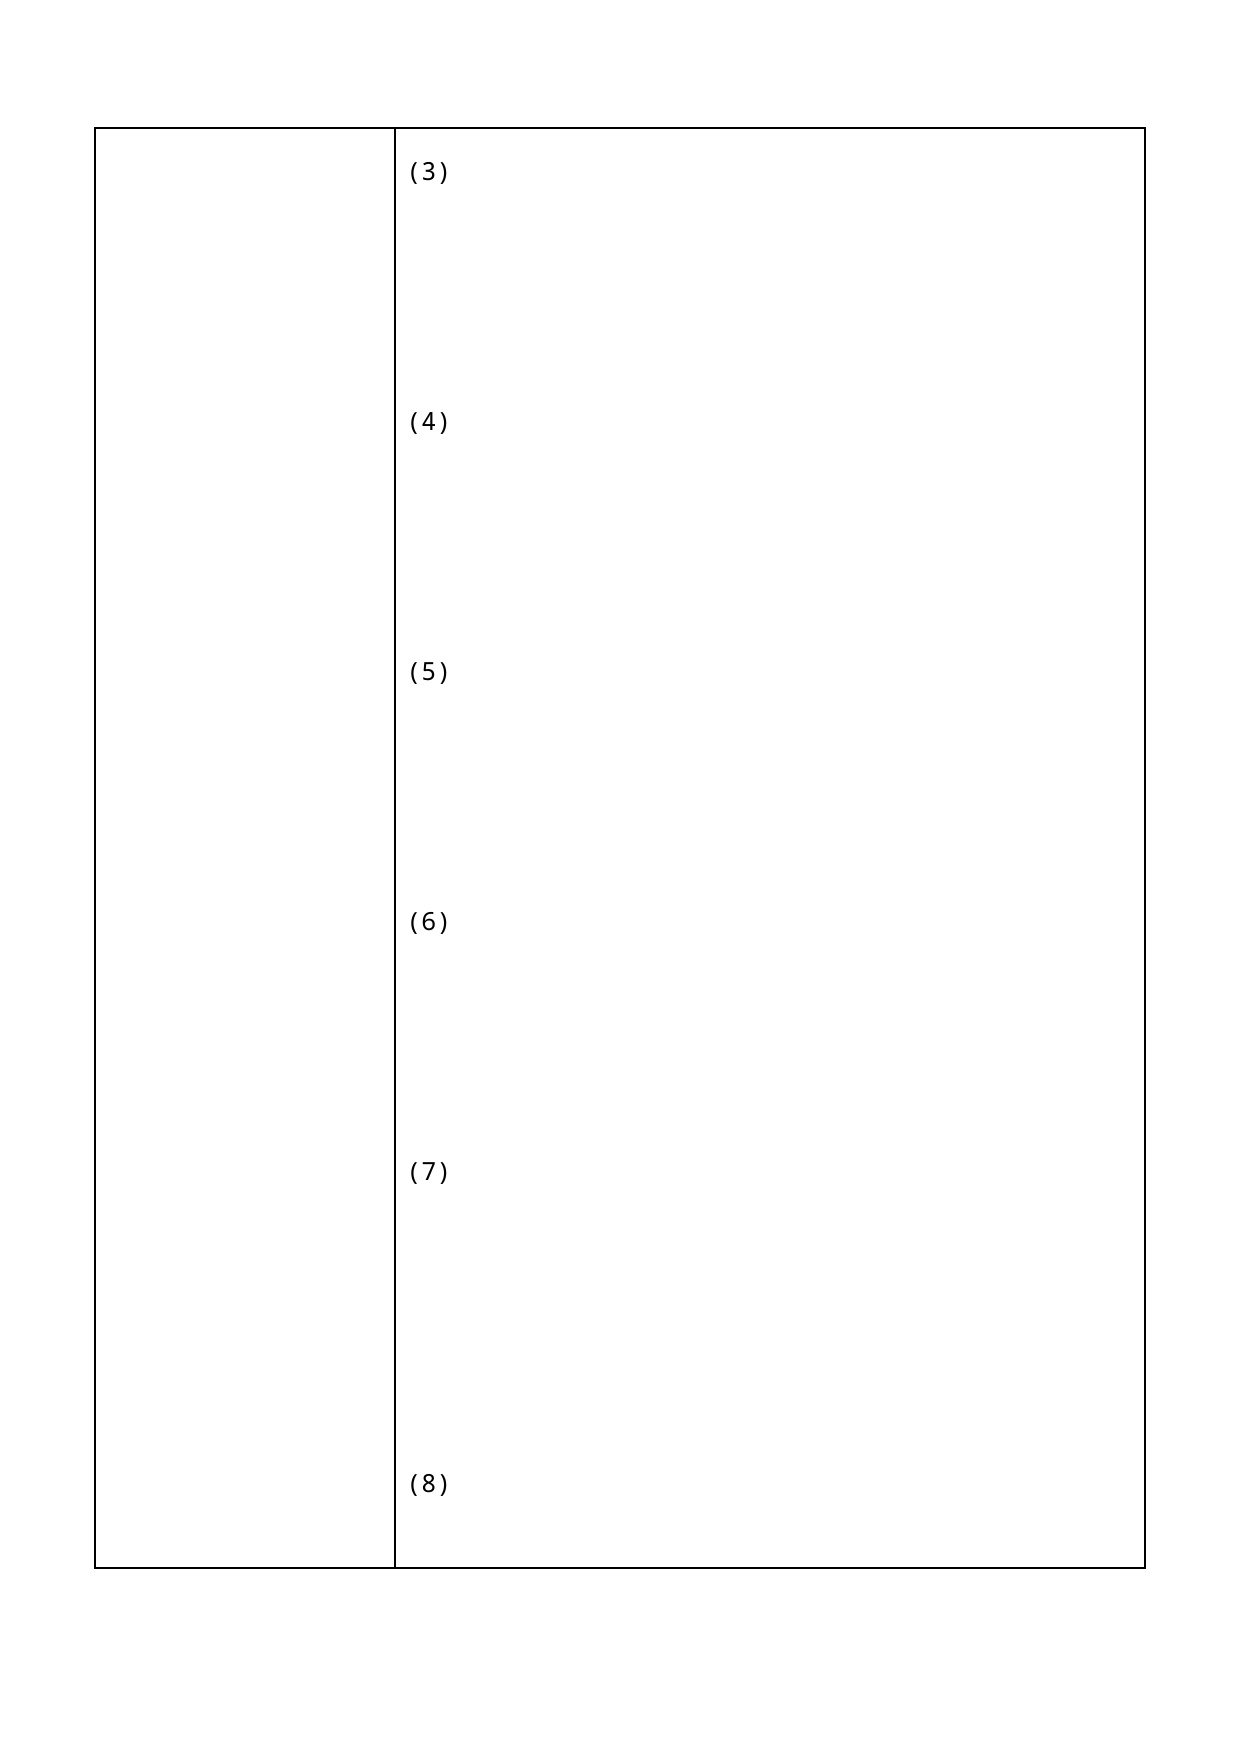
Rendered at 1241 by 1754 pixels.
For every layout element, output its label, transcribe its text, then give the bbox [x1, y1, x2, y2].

table_cell (3) (4) (5) (6) (7) (8) [396, 129, 1144, 1567]
table_cell [96, 129, 394, 1567]
